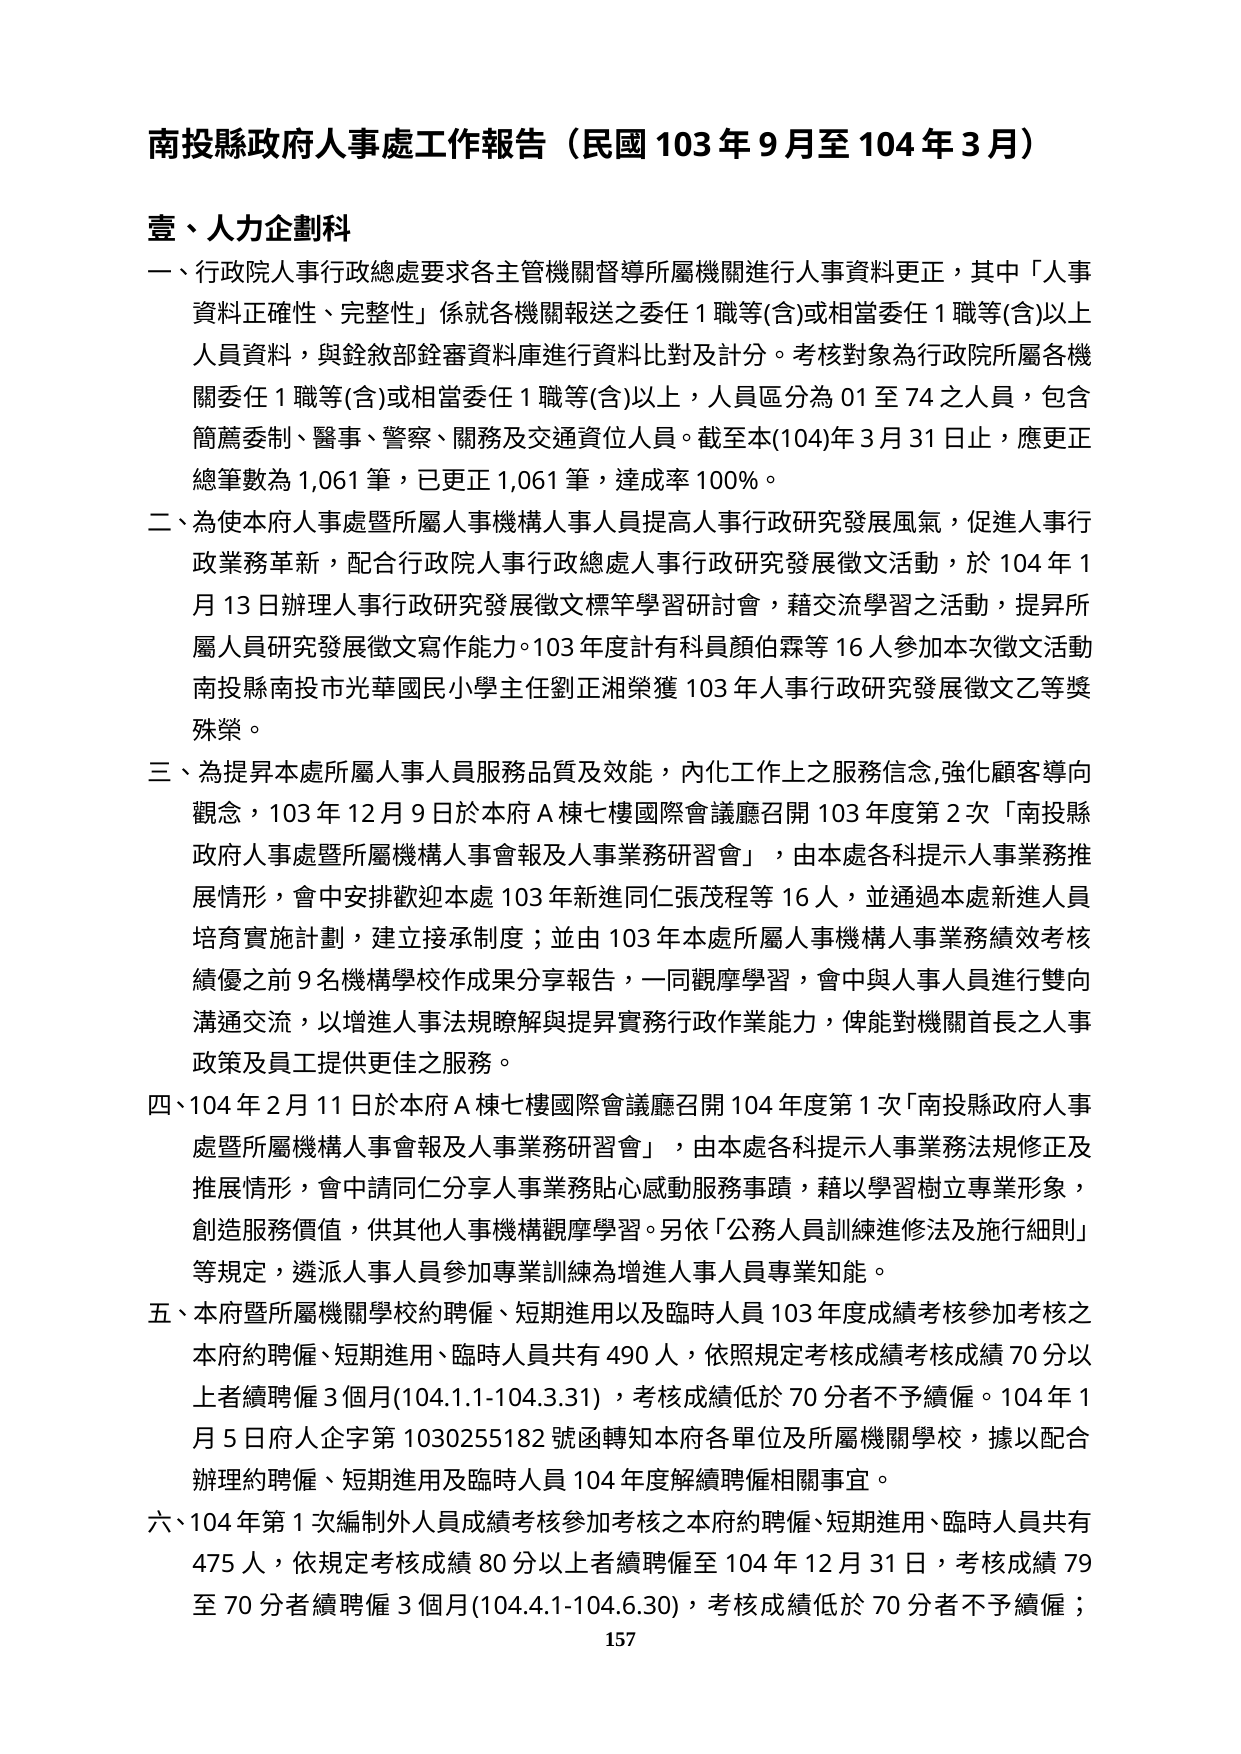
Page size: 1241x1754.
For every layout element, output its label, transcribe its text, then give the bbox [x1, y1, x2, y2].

text 二、為使本府人事處暨所屬人事機構人事人員提高人事行政研究發展風氣，促進人事行政業務革新，配合行政院人事行政總處人事行政研究發展徵文活動，於104年1月13日辦理人事行政研究發展徵文標竿學習研討會，藉交流學習之活動，提昇所屬人員研究發展徵文寫作能力。103年度計有科員顏伯霖等16人參加本次徵文活動。南投縣南投市光華國民小學主任劉正湘榮獲103年人事行政研究發展徵文乙等獎殊榮。 [148, 498, 1092, 748]
text 六、104年第1次編制外人員成績考核參加考核之本府約聘僱、短期進用、臨時人員共有475人，依規定考核成績80分以上者續聘僱至104年12月31日，考核成績79至70分者續聘僱3個月(104.4.1-104.6.30)，考核成績低於70分者不予續僱； [148, 1498, 1092, 1623]
text 南投縣政府人事處工作報告（民國103年9月至104年3月） [148, 123, 1092, 164]
text 一、行政院人事行政總處要求各主管機關督導所屬機關進行人事資料更正，其中「人事資料正確性、完整性」係就各機關報送之委任1職等(含)或相當委任1職等(含)以上人員資料，與銓敘部銓審資料庫進行資料比對及計分。考核對象為行政院所屬各機關委任1職等(含)或相當委任1職等(含)以上，人員區分為01至74之人員，包含簡薦委制、醫事、警察、關務及交通資位人員。截至本(104)年3月31日止，應更正總筆數為1,061筆，已更正1,061筆，達成率100%。 [148, 248, 1092, 498]
text 五、本府暨所屬機關學校約聘僱、短期進用以及臨時人員103年度成績考核參加考核之本府約聘僱、短期進用、臨時人員共有490人，依照規定考核成績考核成績70分以上者續聘僱3個月(104.1.1-104.3.31) ，考核成績低於70分者不予續僱。104年1月5日府人企字第1030255182號函轉知本府各單位及所屬機關學校，據以配合辦理約聘僱、短期進用及臨時人員104年度解續聘僱相關事宜。 [148, 1289, 1092, 1498]
text 四、104年2月11日於本府A棟七樓國際會議廳召開104年度第1次「南投縣政府人事處暨所屬機構人事會報及人事業務研習會」，由本處各科提示人事業務法規修正及推展情形，會中請同仁分享人事業務貼心感動服務事蹟，藉以學習樹立專業形象，創造服務價值，供其他人事機構觀摩學習。另依「公務人員訓練進修法及施行細則」等規定，遴派人事人員參加專業訓練為增進人事人員專業知能。 [148, 1081, 1092, 1289]
text 三、為提昇本處所屬人事人員服務品質及效能，內化工作上之服務信念,強化顧客導向觀念，103年12月9日於本府A棟七樓國際會議廳召開103年度第2次「南投縣政府人事處暨所屬機構人事會報及人事業務研習會」，由本處各科提示人事業務推展情形，會中安排歡迎本處103年新進同仁張茂程等16人，並通過本處新進人員培育實施計劃，建立接承制度；並由103年本處所屬人事機構人事業務績效考核績優之前9名機構學校作成果分享報告，一同觀摩學習，會中與人事人員進行雙向溝通交流，以增進人事法規瞭解與提昇實務行政作業能力，俾能對機關首長之人事政策及員工提供更佳之服務。 [148, 748, 1092, 1081]
text 壹、人力企劃科 [148, 206, 1092, 248]
